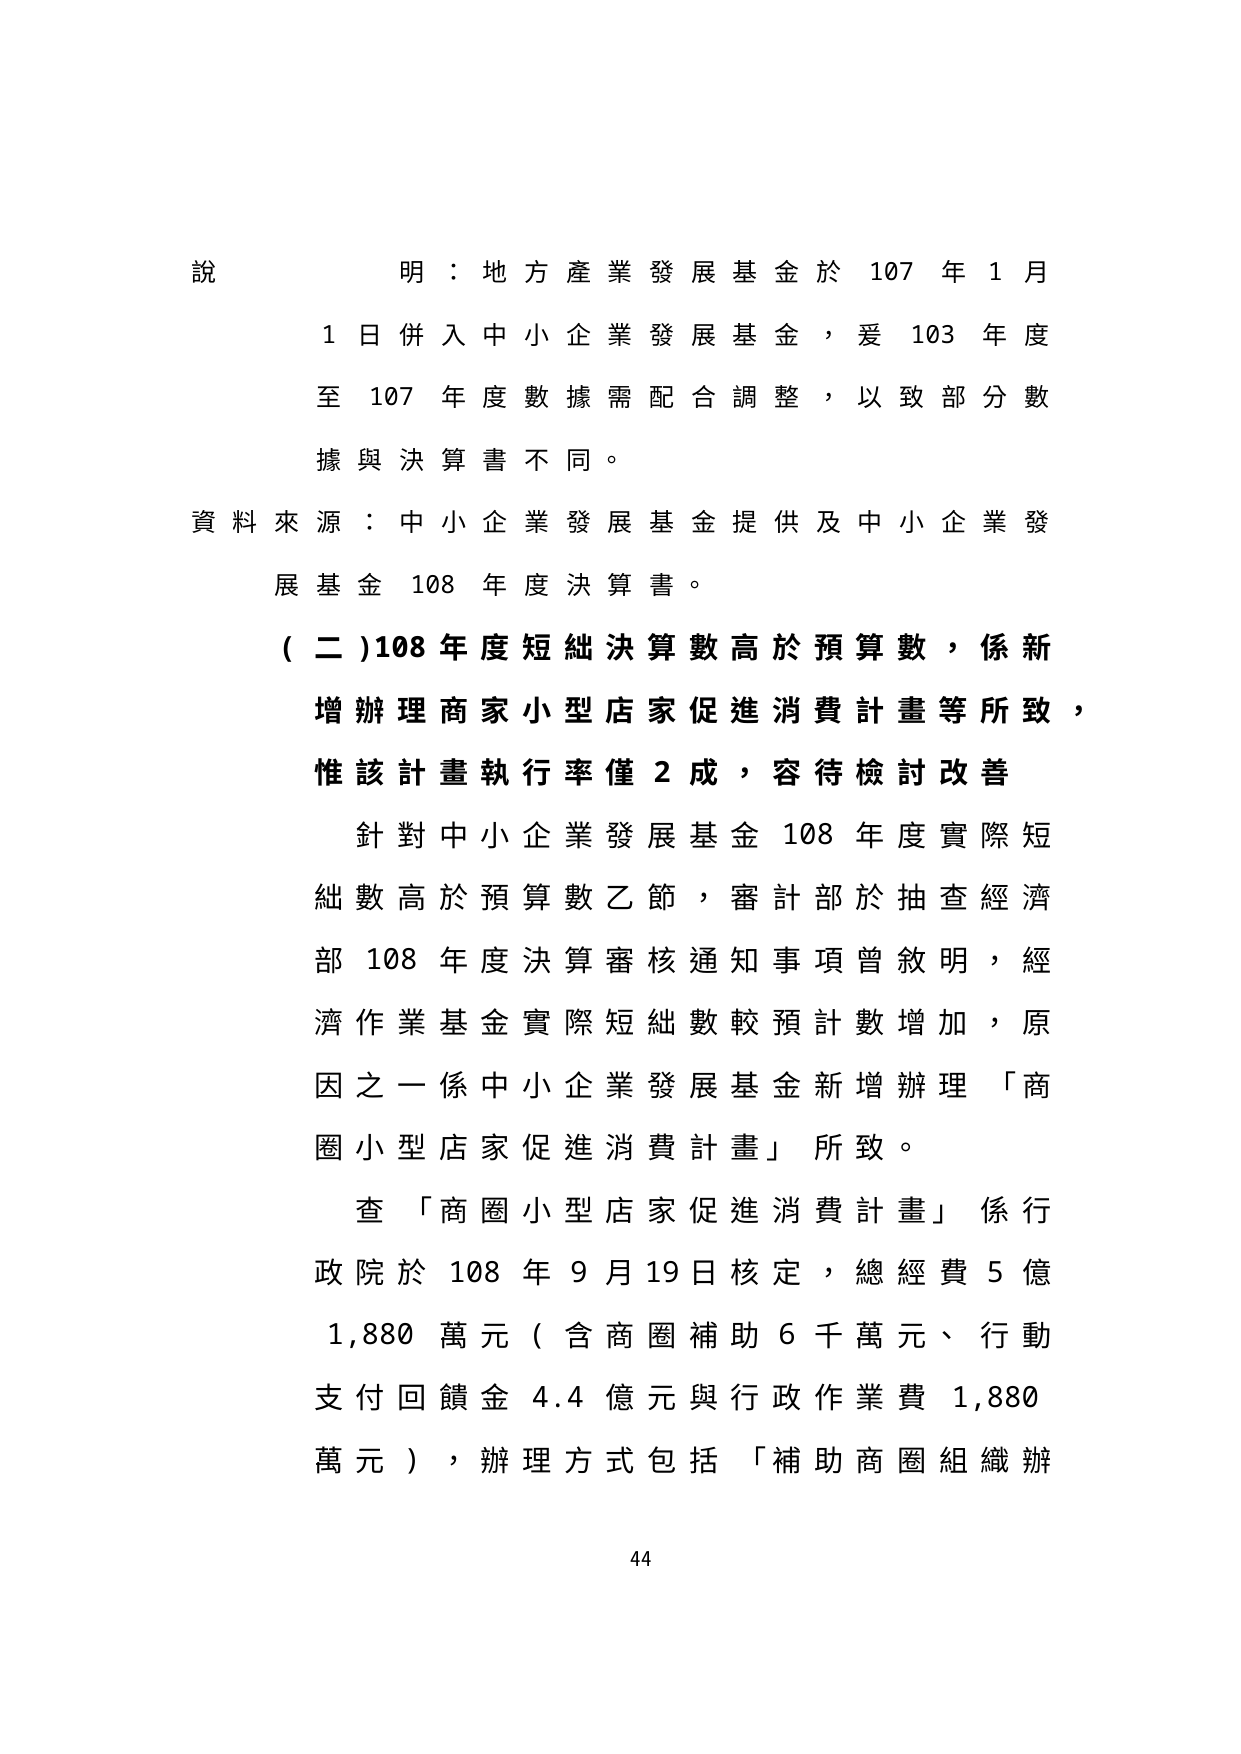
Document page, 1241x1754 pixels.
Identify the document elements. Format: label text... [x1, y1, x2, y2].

text 說 明：地方產業發展基金於107年1月1日併入中小企業發展基金，爰103年度至107年度數據需配合調整，以致部分數據與決算書不同。 [183, 229, 1068, 479]
text (二)108年度短絀決算數高於預算數，係新增辦理商家小型店家促進消費計畫等所致，惟該計畫執行率僅2成，容待檢討改善 [242, 604, 1058, 792]
text 查「商圈小型店家促進消費計畫」係行政院於108年9月19日核定，總經費5億1,880萬元(含商圈補助6千萬元、行動支付回饋金4.4億元與行政作業費1,880萬元)，辦理方式包括「補助商圈組織辦 [271, 1167, 1058, 1479]
text 資料來源：中小企業發展基金提供及中小企業發展基金108年度決算書。 [183, 479, 1058, 604]
text 針對中小企業發展基金108年度實際短絀數高於預算數乙節，審計部於抽查經濟部108年度決算審核通知事項曾敘明，經濟作業基金實際短絀數較預計數增加，原因之一係中小企業發展基金新增辦理「商圈小型店家促進消費計畫」所致。 [271, 792, 1058, 1167]
